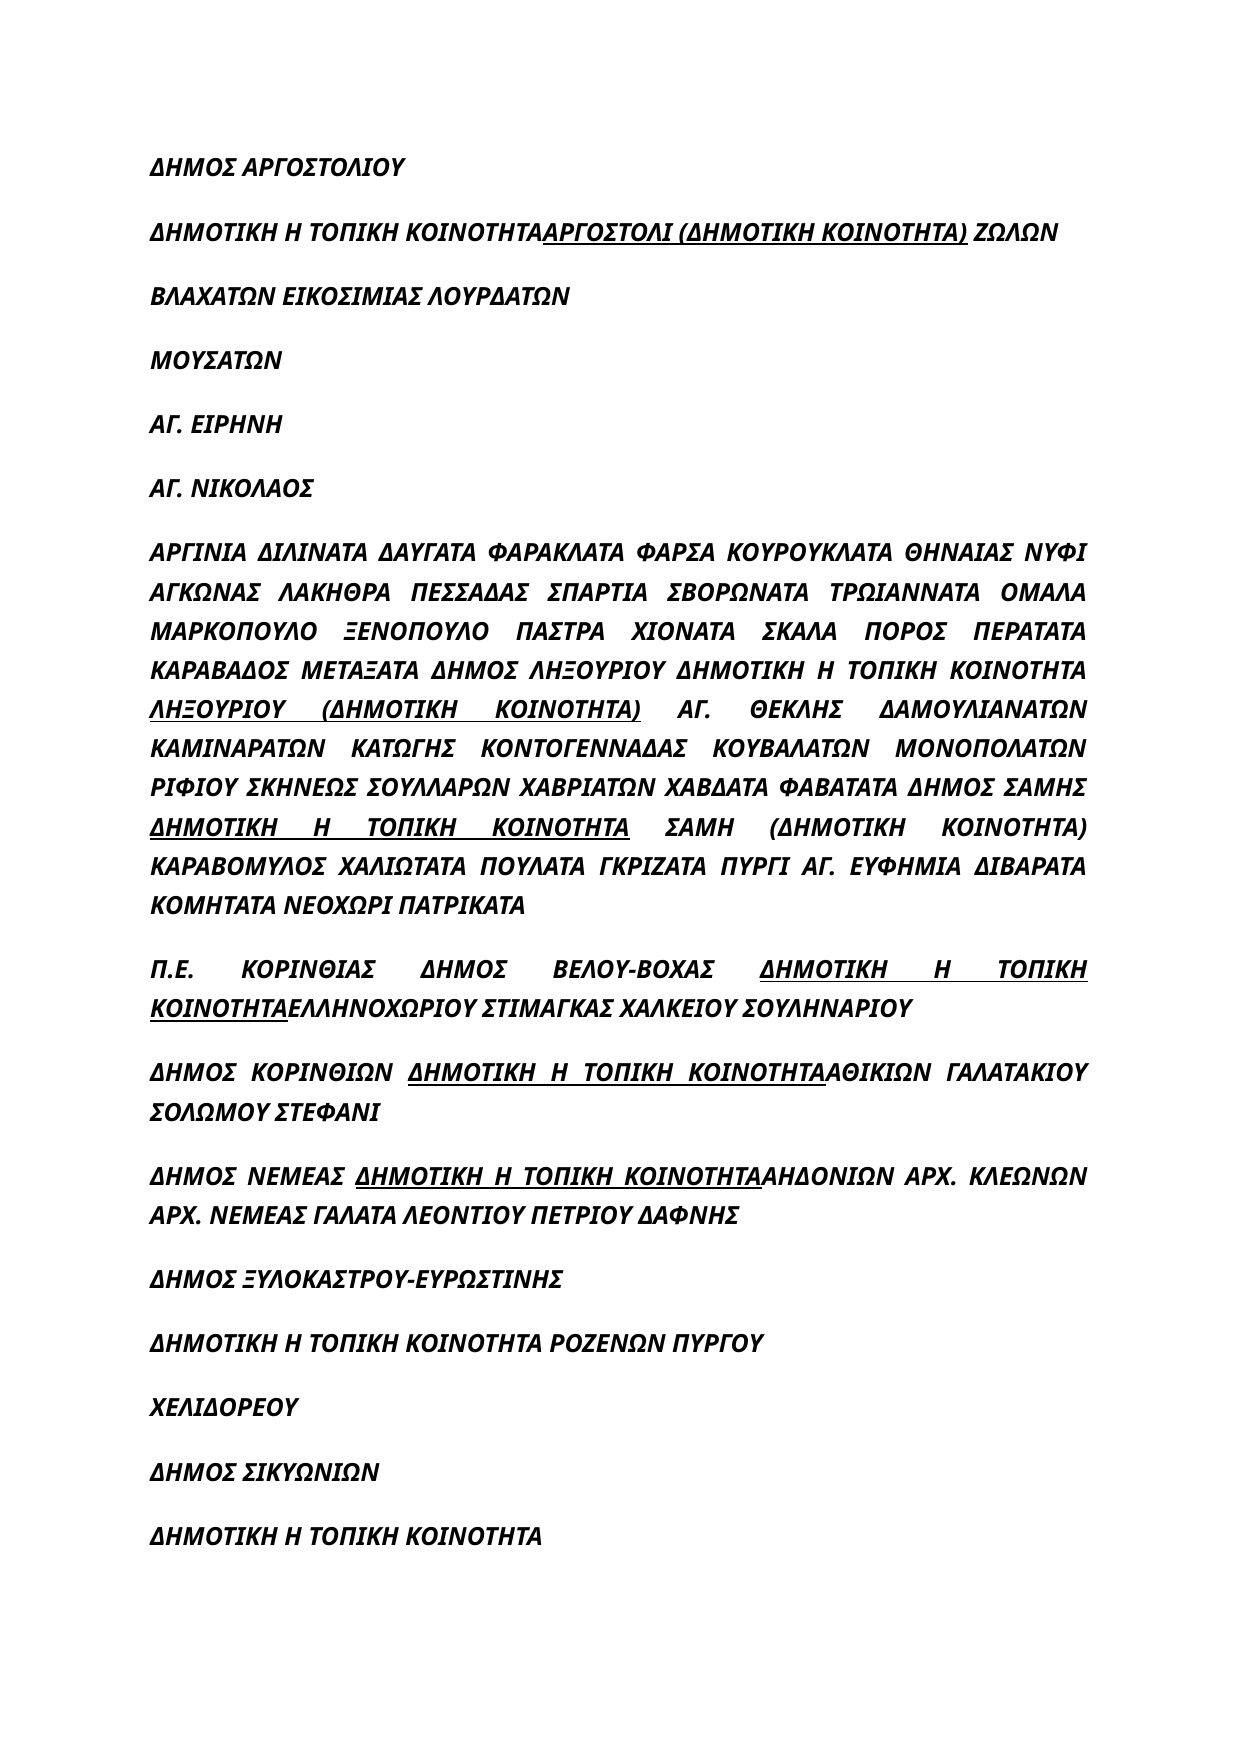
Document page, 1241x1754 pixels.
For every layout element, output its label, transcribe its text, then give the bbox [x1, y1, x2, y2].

text ΔΗΜΟΣ ΚΟΡΙΝΘΙΩΝ ΔΗΜΟΤΙΚΗ Η ΤΟΠΙΚΗ ΚΟΙΝΟΤΗΤΑΑΘΙΚΙΩΝ ΓΑΛΑΤΑΚΙΟΥ ΣΟΛΩΜΟΥ ΣΤΕΦΑΝΙ [150, 1055, 1090, 1128]
text ΔΗΜΟΤΙΚΗ Η ΤΟΠΙΚΗ ΚΟΙΝΟΤΗΤΑ [150, 1518, 1090, 1552]
text ΔΗΜΟΣ ΝΕΜΕΑΣ ΔΗΜΟΤΙΚΗ Η ΤΟΠΙΚΗ ΚΟΙΝΟΤΗΤΑΑΗΔΟΝΙΩΝ ΑΡΧ. ΚΛΕΩΝΩΝ ΑΡΧ. ΝΕΜΕΑΣ ΓΑΛΑΤΑ ΛΕΟΝΤΙΟΥ ΠΕΤΡΙΟΥ ΔΑΦΝΗΣ [150, 1158, 1090, 1232]
text ΑΓ. ΕΙΡΗΝΗ [150, 407, 1090, 441]
text ΔΗΜΟΣ ΣΙΚΥΩΝΙΩΝ [150, 1454, 1090, 1488]
text Π.Ε. ΚΟΡΙΝΘΙΑΣ ΔΗΜΟΣ ΒΕΛΟΥ-ΒΟΧΑΣ ΔΗΜΟΤΙΚΗ Η ΤΟΠΙΚΗ ΚΟΙΝΟΤΗΤΑΕΛΛΗΝΟΧΩΡΙΟΥ ΣΤΙΜΑΓΚΑΣ ΧΑΛΚΕΙΟΥ ΣΟΥΛΗΝΑΡΙΟΥ [150, 952, 1090, 1025]
text ΔΗΜΟΤΙΚΗ Η ΤΟΠΙΚΗ ΚΟΙΝΟΤΗΤΑ ΡΟΖΕΝΩΝ ΠΥΡΓΟΥ [150, 1326, 1090, 1360]
text ΔΗΜΟΣ ΞΥΛΟΚΑΣΤΡΟΥ-ΕΥΡΩΣΤΙΝΗΣ [150, 1262, 1090, 1296]
text ΧΕΛΙΔΟΡΕΟΥ [150, 1390, 1090, 1424]
text ΑΓ. ΝΙΚΟΛΑΟΣ [150, 471, 1090, 505]
text ΜΟΥΣΑΤΩΝ [150, 342, 1090, 377]
text ΒΛΑΧΑΤΩΝ ΕΙΚΟΣΙΜΙΑΣ ΛΟΥΡΔΑΤΩΝ [150, 278, 1090, 312]
text ΑΡΓΙΝΙΑ ΔΙΛΙΝΑΤΑ ΔΑΥΓΑΤΑ ΦΑΡΑΚΛΑΤΑ ΦΑΡΣΑ ΚΟΥΡΟΥΚΛΑΤΑ ΘΗΝΑΙΑΣ ΝΥΦΙ ΑΓΚΩΝΑΣ ΛΑΚΗΘΡΑ ΠΕΣΣΑΔΑΣ ΣΠΑΡΤΙΑ ΣΒΟΡΩΝΑΤΑ ΤΡΩΙΑΝΝΑΤΑ ΟΜΑΛΑ ΜΑΡΚΟΠΟΥΛΟ ΞΕΝΟΠΟΥΛΟ ΠΑΣΤΡΑ ΧΙΟΝΑΤΑ ΣΚΑΛΑ ΠΟΡΟΣ ΠΕΡΑΤΑΤΑ ΚΑΡΑΒΑΔΟΣ ΜΕΤΑΞΑΤΑ ΔΗΜΟΣ ΛΗΞΟΥΡΙΟΥ ΔΗΜΟΤΙΚΗ Η ΤΟΠΙΚΗ ΚΟΙΝΟΤΗΤΑ ΛΗΞΟΥΡΙΟΥ (ΔΗΜΟΤΙΚΗ ΚΟΙΝΟΤΗΤΑ) ΑΓ. ΘΕΚΛΗΣ ΔΑΜΟΥΛΙΑΝΑΤΩΝ ΚΑΜΙΝΑΡΑΤΩΝ ΚΑΤΩΓΗΣ ΚΟΝΤΟΓΕΝΝΑΔΑΣ ΚΟΥΒΑΛΑΤΩΝ ΜΟΝΟΠΟΛΑΤΩΝ ΡΙΦΙΟΥ ΣΚΗΝΕΩΣ ΣΟΥΛΛΑΡΩΝ ΧΑΒΡΙΑΤΩΝ ΧΑΒΔΑΤΑ ΦΑΒΑΤΑΤΑ ΔΗΜΟΣ ΣΑΜΗΣ ΔΗΜΟΤΙΚΗ Η ΤΟΠΙΚΗ ΚΟΙΝΟΤΗΤΑ ΣΑΜΗ (ΔΗΜΟΤΙΚΗ ΚΟΙΝΟΤΗΤΑ) ΚΑΡΑΒΟΜΥΛΟΣ ΧΑΛΙΩΤΑΤΑ ΠΟΥΛΑΤΑ ΓΚΡΙΖΑΤΑ ΠΥΡΓΙ ΑΓ. ΕΥΦΗΜΙΑ ΔΙΒΑΡΑΤΑ ΚΟΜΗΤΑΤΑ ΝΕΟΧΩΡΙ ΠΑΤΡΙΚΑΤΑ [150, 535, 1090, 922]
text ΔΗΜΟΤΙΚΗ Η ΤΟΠΙΚΗ ΚΟΙΝΟΤΗΤΑΑΡΓΟΣΤΟΛΙ (ΔΗΜΟΤΙΚΗ ΚΟΙΝΟΤΗΤΑ) ΖΩΛΩΝ [150, 214, 1090, 248]
text ΔΗΜΟΣ ΑΡΓΟΣΤΟΛΙΟΥ [150, 150, 1090, 184]
